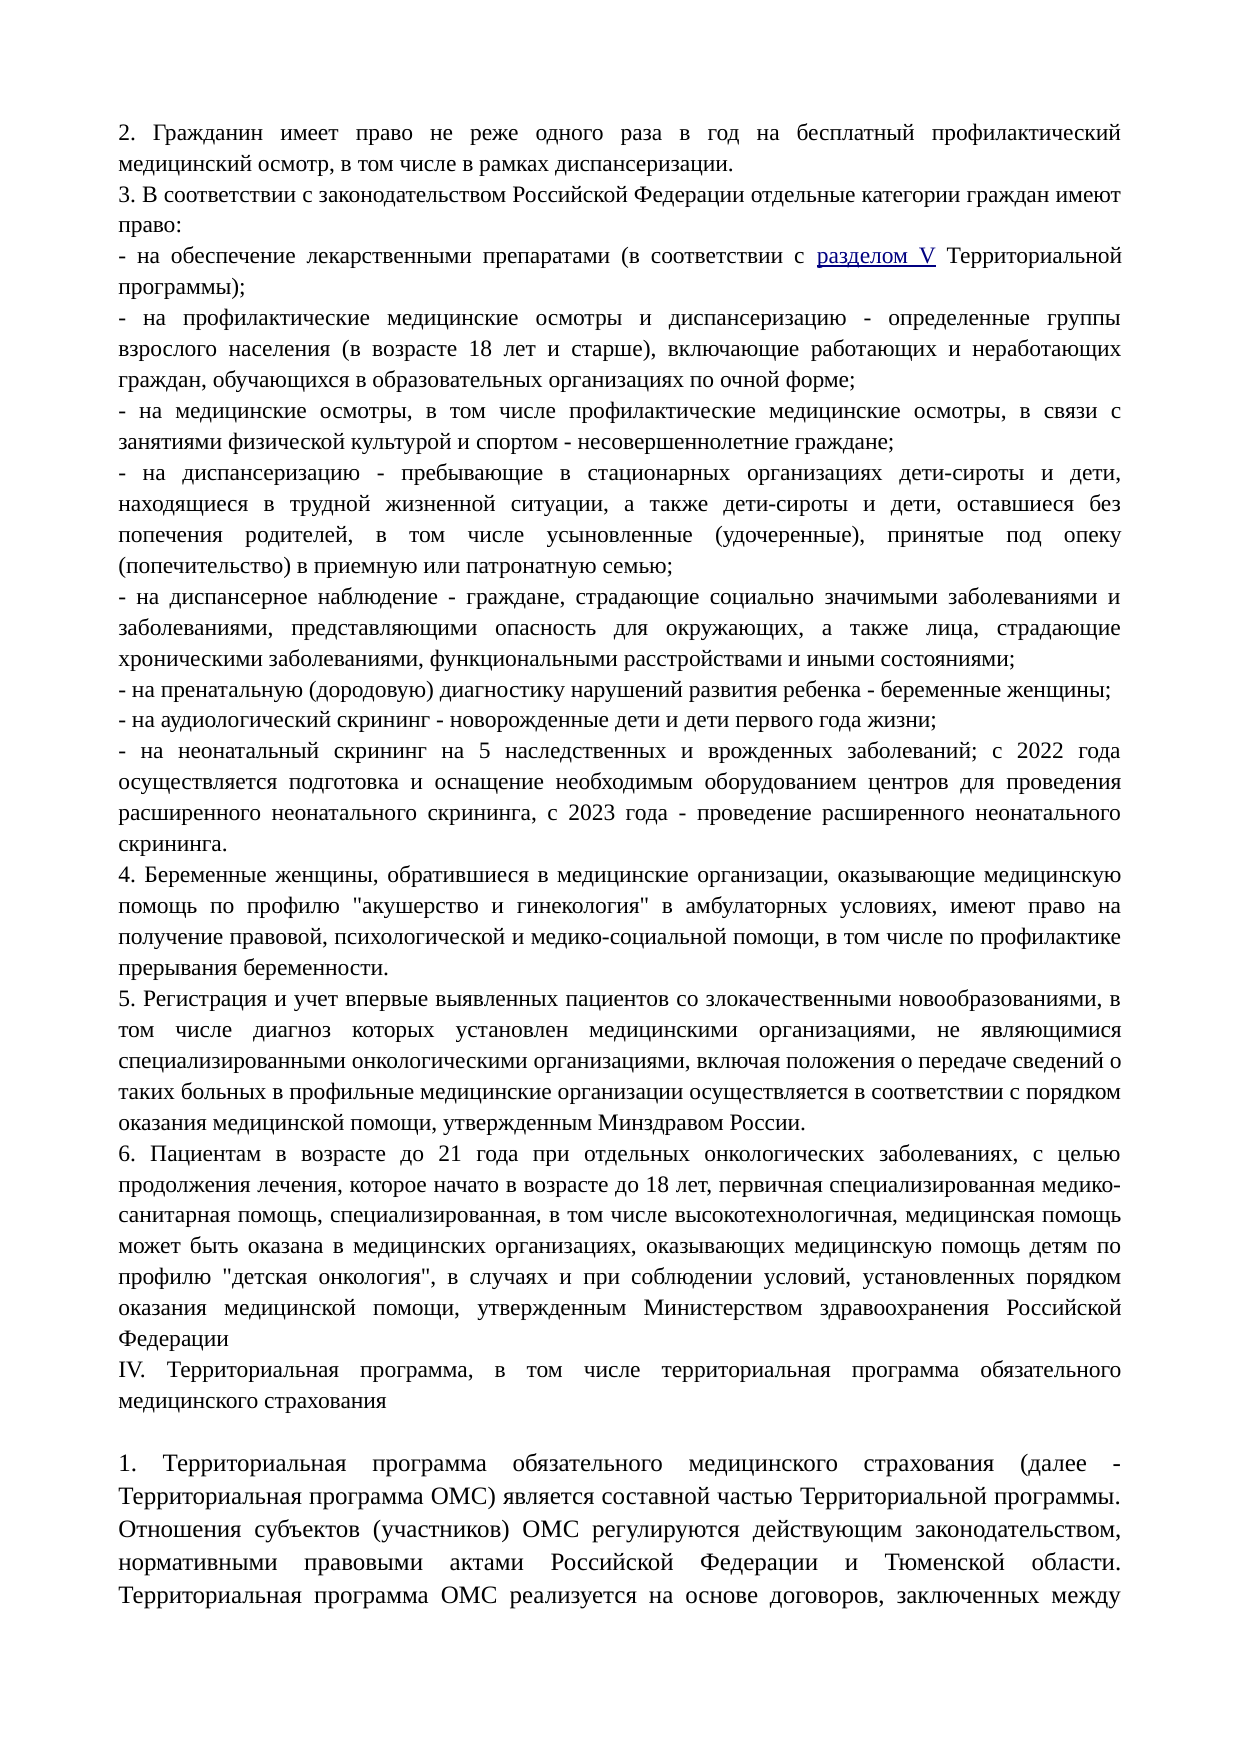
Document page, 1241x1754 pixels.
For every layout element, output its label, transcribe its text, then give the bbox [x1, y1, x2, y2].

text - на медицинские осмотры, в том числе профилактические медицинские осмотры, в связи с занятиями физической культурой и спортом - несовершеннолетние граждане; [118, 397, 1122, 454]
text - на неонатальный скрининг на 5 наследственных и врожденных заболеваний; с 2022 года осуществляется подготовка и оснащение необходимым оборудованием центров для проведения расширенного неонатального скрининга, с 2023 года - проведение расширенного неонатального скрининга. [118, 737, 1122, 857]
text - на диспансерное наблюдение - граждане, страдающие социально значимыми заболеваниями и заболеваниями, представляющими опасность для окружающих, а также лица, страдающие хроническими заболеваниями, функциональными расстройствами и иными состояниями; [118, 582, 1122, 671]
text IV. Территориальная программа, в том числе территориальная программа обязательного медицинского страхования [118, 1356, 1122, 1413]
text 3. В соответствии с законодательством Российской Федерации отдельные категории граждан имеют право: [118, 180, 1122, 238]
text - на пренатальную (дородовую) диагностику нарушений развития ребенка - беременные женщины; [118, 675, 1122, 702]
text 2. Гражданин имеет право не реже одного раза в год на бесплатный профилактический медицинский осмотр, в том числе в рамках диспансеризации. [118, 118, 1122, 176]
text 5. Регистрация и учет впервые выявленных пациентов со злокачественными новообразованиями, в том числе диагноз которых установлен медицинскими организациями, не являющимися специализированными онкологическими организациями, включая положения о передаче сведений о таких больных в профильные медицинские организации осуществляется в соответствии с порядком оказания медицинской помощи, утвержденным Минздравом России. [118, 984, 1122, 1135]
text 6. Пациентам в возрасте до 21 года при отдельных онкологических заболеваниях, с целью продолжения лечения, которое начато в возрасте до 18 лет, первичная специализированная медико-санитарная помощь, специализированная, в том числе высокотехнологичная, медицинская помощь может быть оказана в медицинских организациях, оказывающих медицинскую помощь детям по профилю "детская онкология", в случаях и при соблюдении условий, установленных порядком оказания медицинской помощи, утвержденным Министерством здравоохранения Российской Федерации [118, 1139, 1122, 1352]
text 1. Территориальная программа обязательного медицинского страхования (далее - Территориальная программа ОМС) является составной частью Территориальной программы. Отношения субъектов (участников) ОМС регулируются действующим законодательством, нормативными правовыми актами Российской Федерации и Тюменской области. Территориальная программа ОМС реализуется на основе договоров, заключенных между [118, 1448, 1122, 1609]
text 4. Беременные женщины, обратившиеся в медицинские организации, оказывающие медицинскую помощь по профилю "акушерство и гинекология" в амбулаторных условиях, имеют право на получение правовой, психологической и медико-социальной помощи, в том числе по профилактике прерывания беременности. [118, 861, 1122, 980]
text - на аудиологический скрининг - новорожденные дети и дети первого года жизни; [118, 706, 1122, 733]
text - на профилактические медицинские осмотры и диспансеризацию - определенные группы взрослого населения (в возрасте 18 лет и старше), включающие работающих и неработающих граждан, обучающихся в образовательных организациях по очной форме; [118, 304, 1122, 393]
text - на обеспечение лекарственными препаратами (в соответствии с разделом V Территориальной программы); [118, 242, 1122, 300]
text - на диспансеризацию - пребывающие в стационарных организациях дети-сироты и дети, находящиеся в трудной жизненной ситуации, а также дети-сироты и дети, оставшиеся без попечения родителей, в том числе усыновленные (удочеренные), принятые под опеку (попечительство) в приемную или патронатную семью; [118, 458, 1122, 578]
